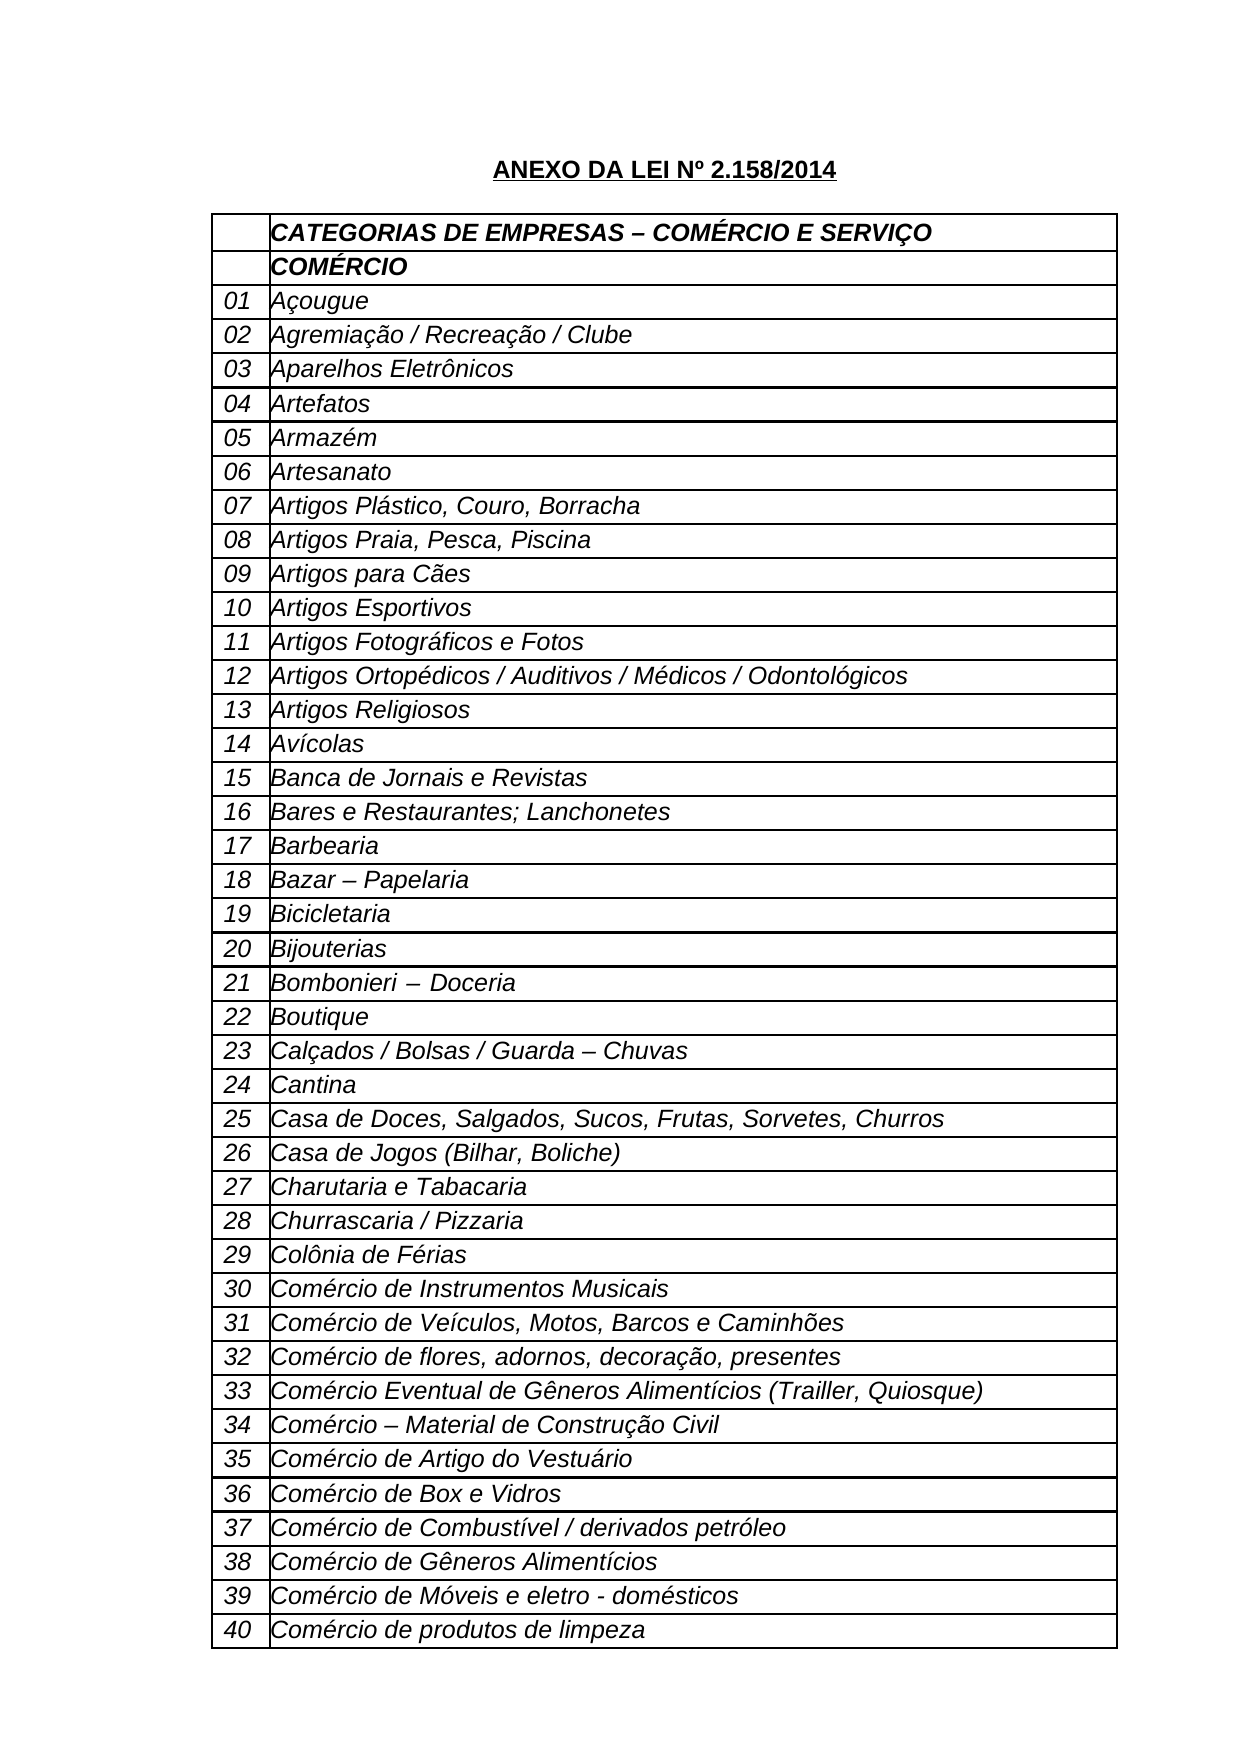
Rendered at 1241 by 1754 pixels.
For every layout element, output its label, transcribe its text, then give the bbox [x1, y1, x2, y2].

table_cell Comércio – Material de Construção Civil [271, 1410, 1116, 1442]
table_cell Comércio de Veículos, Motos, Barcos e Caminhões [271, 1308, 1116, 1340]
table_cell Artigos Fotográficos e Fotos [271, 627, 1116, 659]
table_cell Comércio de Móveis e eletro - domésticos [271, 1581, 1116, 1613]
table_cell 05 [213, 423, 269, 454]
table_cell Bazar – Papelaria [271, 865, 1116, 897]
text ANEXO DA LEI Nº 2.158/2014 [177, 155, 1152, 184]
table_cell 24 [213, 1070, 269, 1102]
table_cell 36 [213, 1479, 269, 1510]
table_cell Barbearia [271, 831, 1116, 863]
table_cell 32 [213, 1342, 269, 1374]
table_cell 13 [213, 695, 269, 727]
table_header CATEGORIAS DE EMPRESAS – COMÉRCIO E SERVIÇO [271, 215, 1116, 250]
table_cell 02 [213, 320, 269, 352]
table_cell Artigos Religiosos [271, 695, 1116, 727]
table_cell Aparelhos Eletrônicos [271, 354, 1116, 386]
table_cell 33 [213, 1376, 269, 1408]
table_cell 23 [213, 1036, 269, 1068]
table_cell 11 [213, 627, 269, 659]
table_cell Artigos Praia, Pesca, Piscina [271, 525, 1116, 557]
table_cell Comércio de flores, adornos, decoração, presentes [271, 1342, 1116, 1374]
table_cell Açougue [271, 286, 1116, 318]
table_cell 18 [213, 865, 269, 897]
table_cell Comércio de Artigo do Vestuário [271, 1444, 1116, 1476]
table_cell 04 [213, 389, 269, 420]
table_cell 01 [213, 286, 269, 318]
table_cell Comércio de Box e Vidros [271, 1479, 1116, 1510]
table_cell Charutaria e Tabacaria [271, 1172, 1116, 1204]
table_cell Casa de Jogos (Bilhar, Boliche) [271, 1138, 1116, 1170]
table_cell 03 [213, 354, 269, 386]
table_cell 31 [213, 1308, 269, 1340]
table_cell Bares e Restaurantes; Lanchonetes [271, 797, 1116, 829]
table_cell Artesanato [271, 457, 1116, 488]
table_cell Comércio de Gêneros Alimentícios [271, 1547, 1116, 1578]
table_cell Artigos Ortopédicos / Auditivos / Médicos / Odontológicos [271, 661, 1116, 693]
table_cell Bombonieri – Doceria [271, 968, 1116, 999]
table_cell Bicicletaria [271, 899, 1116, 931]
table_cell 16 [213, 797, 269, 829]
table_cell 12 [213, 661, 269, 693]
table_cell 26 [213, 1138, 269, 1170]
table_cell Agremiação / Recreação / Clube [271, 320, 1116, 352]
table_header [213, 215, 269, 250]
table_cell Avícolas [271, 729, 1116, 761]
table_cell 38 [213, 1547, 269, 1578]
table_cell 28 [213, 1206, 269, 1238]
table_cell 21 [213, 968, 269, 999]
table_cell Casa de Doces, Salgados, Sucos, Frutas, Sorvetes, Churros [271, 1104, 1116, 1136]
table_cell Artefatos [271, 389, 1116, 420]
table_cell 20 [213, 934, 269, 965]
table_cell 30 [213, 1274, 269, 1306]
table_cell 25 [213, 1104, 269, 1136]
table_cell 17 [213, 831, 269, 863]
table_cell Armazém [271, 423, 1116, 454]
table_cell Churrascaria / Pizzaria [271, 1206, 1116, 1238]
table_cell Boutique [271, 1002, 1116, 1033]
table_cell 29 [213, 1240, 269, 1272]
table_cell Artigos Plástico, Couro, Borracha [271, 491, 1116, 523]
table_cell 14 [213, 729, 269, 761]
table_cell 22 [213, 1002, 269, 1033]
table_cell Comércio de produtos de limpeza [271, 1615, 1116, 1647]
table_cell 37 [213, 1513, 269, 1544]
table_cell 34 [213, 1410, 269, 1442]
table_cell Artigos Esportivos [271, 593, 1116, 625]
table_cell 10 [213, 593, 269, 625]
table_cell 07 [213, 491, 269, 523]
table_cell 19 [213, 899, 269, 931]
table_cell COMÉRCIO [271, 252, 1116, 284]
table_cell Calçados / Bolsas / Guarda – Chuvas [271, 1036, 1116, 1068]
table_cell Colônia de Férias [271, 1240, 1116, 1272]
table_cell 35 [213, 1444, 269, 1476]
table_cell 06 [213, 457, 269, 488]
table_cell Bijouterias [271, 934, 1116, 965]
table_cell Comércio de Instrumentos Musicais [271, 1274, 1116, 1306]
table_cell 39 [213, 1581, 269, 1613]
table_cell Artigos para Cães [271, 559, 1116, 591]
table_cell Cantina [271, 1070, 1116, 1102]
table_cell 09 [213, 559, 269, 591]
table_cell [213, 252, 269, 284]
table_cell 15 [213, 763, 269, 795]
table_cell 08 [213, 525, 269, 557]
table_cell Comércio Eventual de Gêneros Alimentícios (Trailler, Quiosque) [271, 1376, 1116, 1408]
table_cell 40 [213, 1615, 269, 1647]
table_cell Banca de Jornais e Revistas [271, 763, 1116, 795]
table_cell Comércio de Combustível / derivados petróleo [271, 1513, 1116, 1544]
table_cell 27 [213, 1172, 269, 1204]
